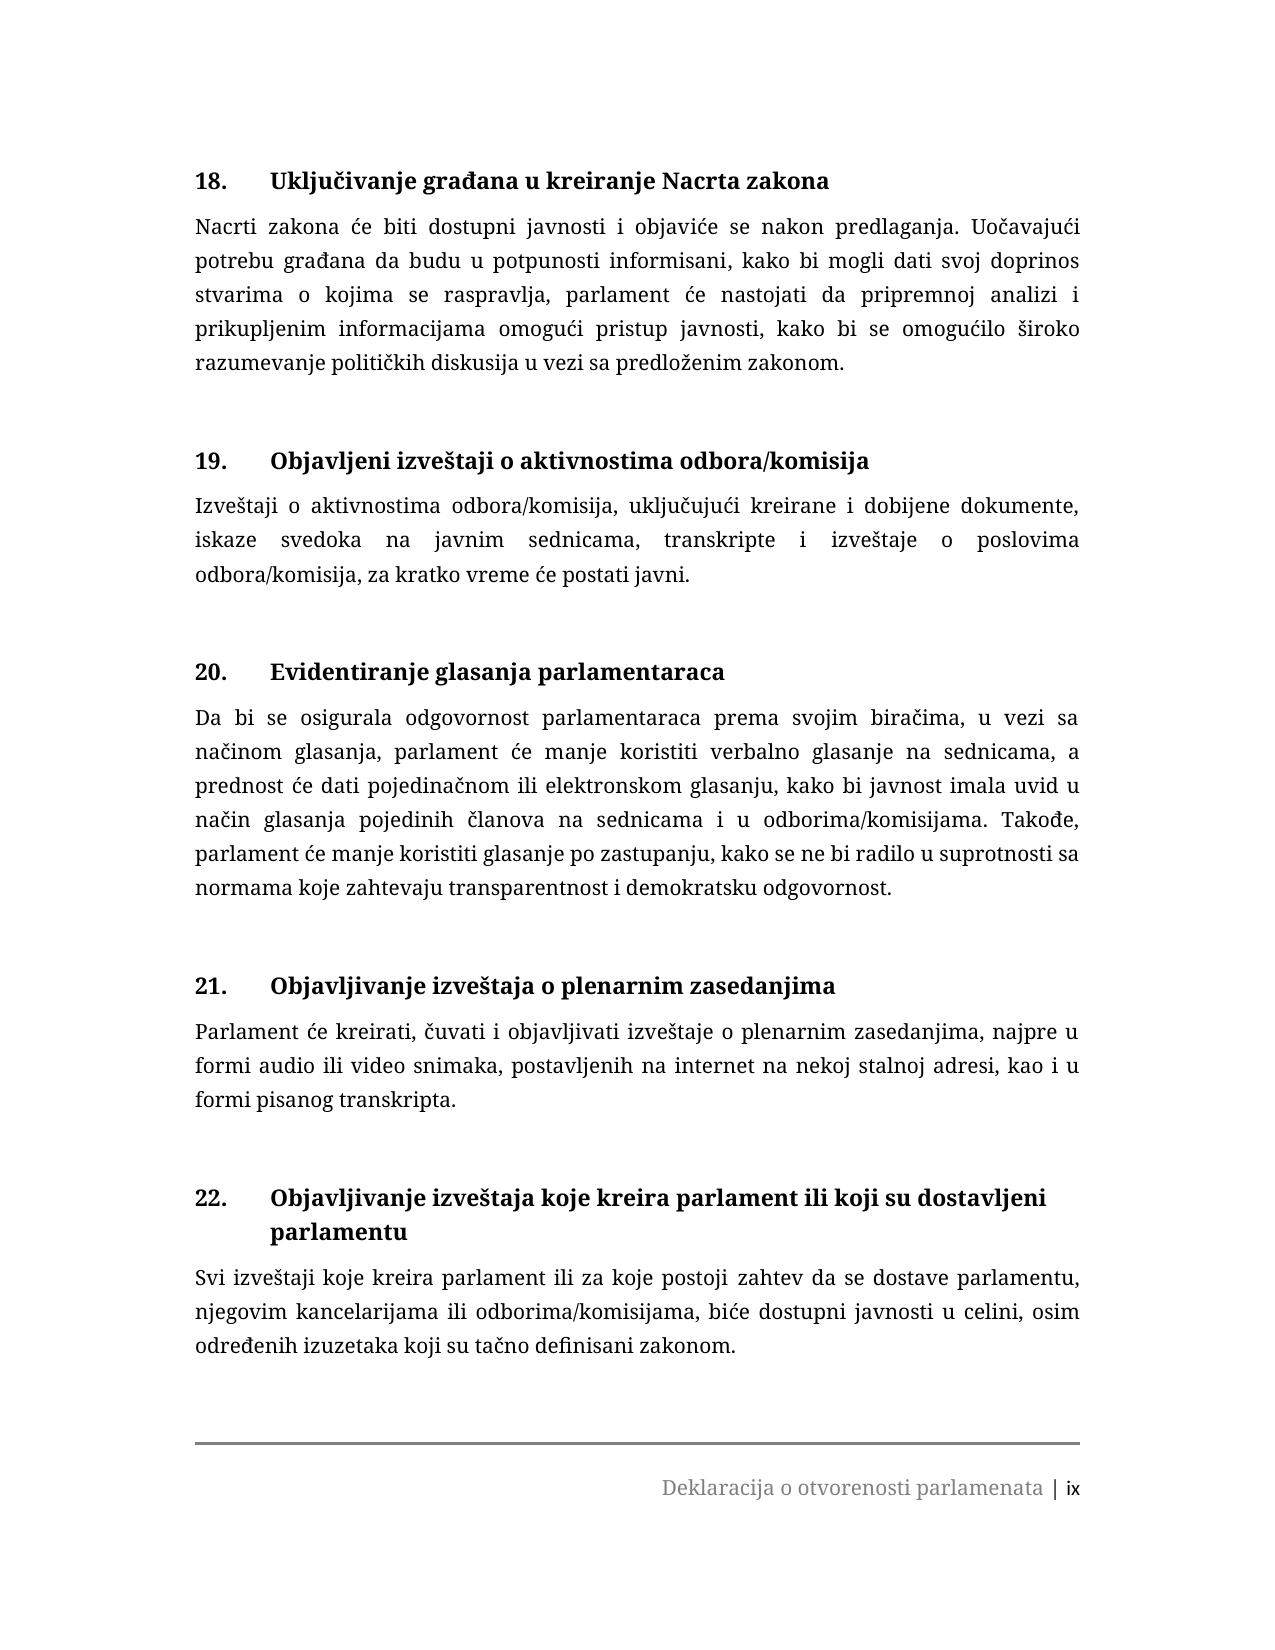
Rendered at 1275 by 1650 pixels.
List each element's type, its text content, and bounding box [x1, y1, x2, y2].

text Parlament će kreirati, čuvati i objavljivati izveštaje o plenarnim zasedanjima, najpre u formi audio ili video snimaka, postavljenih na internet na nekoj stalnoj adresi, kao i u formi pisanog transkripta. [195, 1017, 1080, 1113]
subtitle 21. Objavljivanje izveštaja o plenarnim zasedanjima [195, 970, 1080, 1001]
subtitle 18. Uključivanje građana u kreiranje Nacrta zakona [195, 165, 1080, 196]
text Da bi se osigurala odgovornost parlamentaraca prema svojim biračima, u vezi sa načinom glasanja, parlament će manje koristiti verbalno glasanje na sednicama, a prednost će dati pojedinačnom ili elektronskom glasanju, kako bi javnost imala uvid u način glasanja pojedinih članova na sednicama i u odborima/komisijama. Takođe, parlament će manje koristiti glasanje po zastupanju, kako se ne bi radilo u suprotnosti sa normama koje zahtevaju transparentnost i demokratsku odgovornost. [195, 703, 1080, 902]
text Svi izveštaji koje kreira parlament ili za koje postoji zahtev da se dostave parlamentu, njegovim kancelarijama ili odborima/komisijama, biće dostupni javnosti u celini, osim određenih izuzetaka koji su tačno definisani zakonom. [195, 1263, 1080, 1359]
subtitle 22. Objavljivanje izveštaja koje kreira parlament ili koji su dostavljeni parlamentu [195, 1182, 1080, 1247]
subtitle 19. Objavljeni izveštaji o aktivnostima odbora/komisija [195, 445, 1080, 476]
text Izveštaji o aktivnostima odbora/komisija, uključujući kreirane i dobijene dokumente, iskaze svedoka na javnim sednicama, transkripte i izveštaje o poslovima odbora/komisija, za kratko vreme će postati javni. [195, 492, 1080, 588]
text Nacrti zakona će biti dostupni javnosti i objaviće se nakon predlaganja. Uočavajući potrebu građana da budu u potpunosti informisani, kako bi mogli dati svoj doprinos stvarima o kojima se raspravlja, parlament će nastojati da pripremnoj analizi i prikupljenim informacijama omogući pristup javnosti, kako bi se omogućilo široko razumevanje političkih diskusija u vezi sa predloženim zakonom. [195, 212, 1080, 377]
subtitle 20. Evidentiranje glasanja parlamentaraca [195, 656, 1080, 687]
